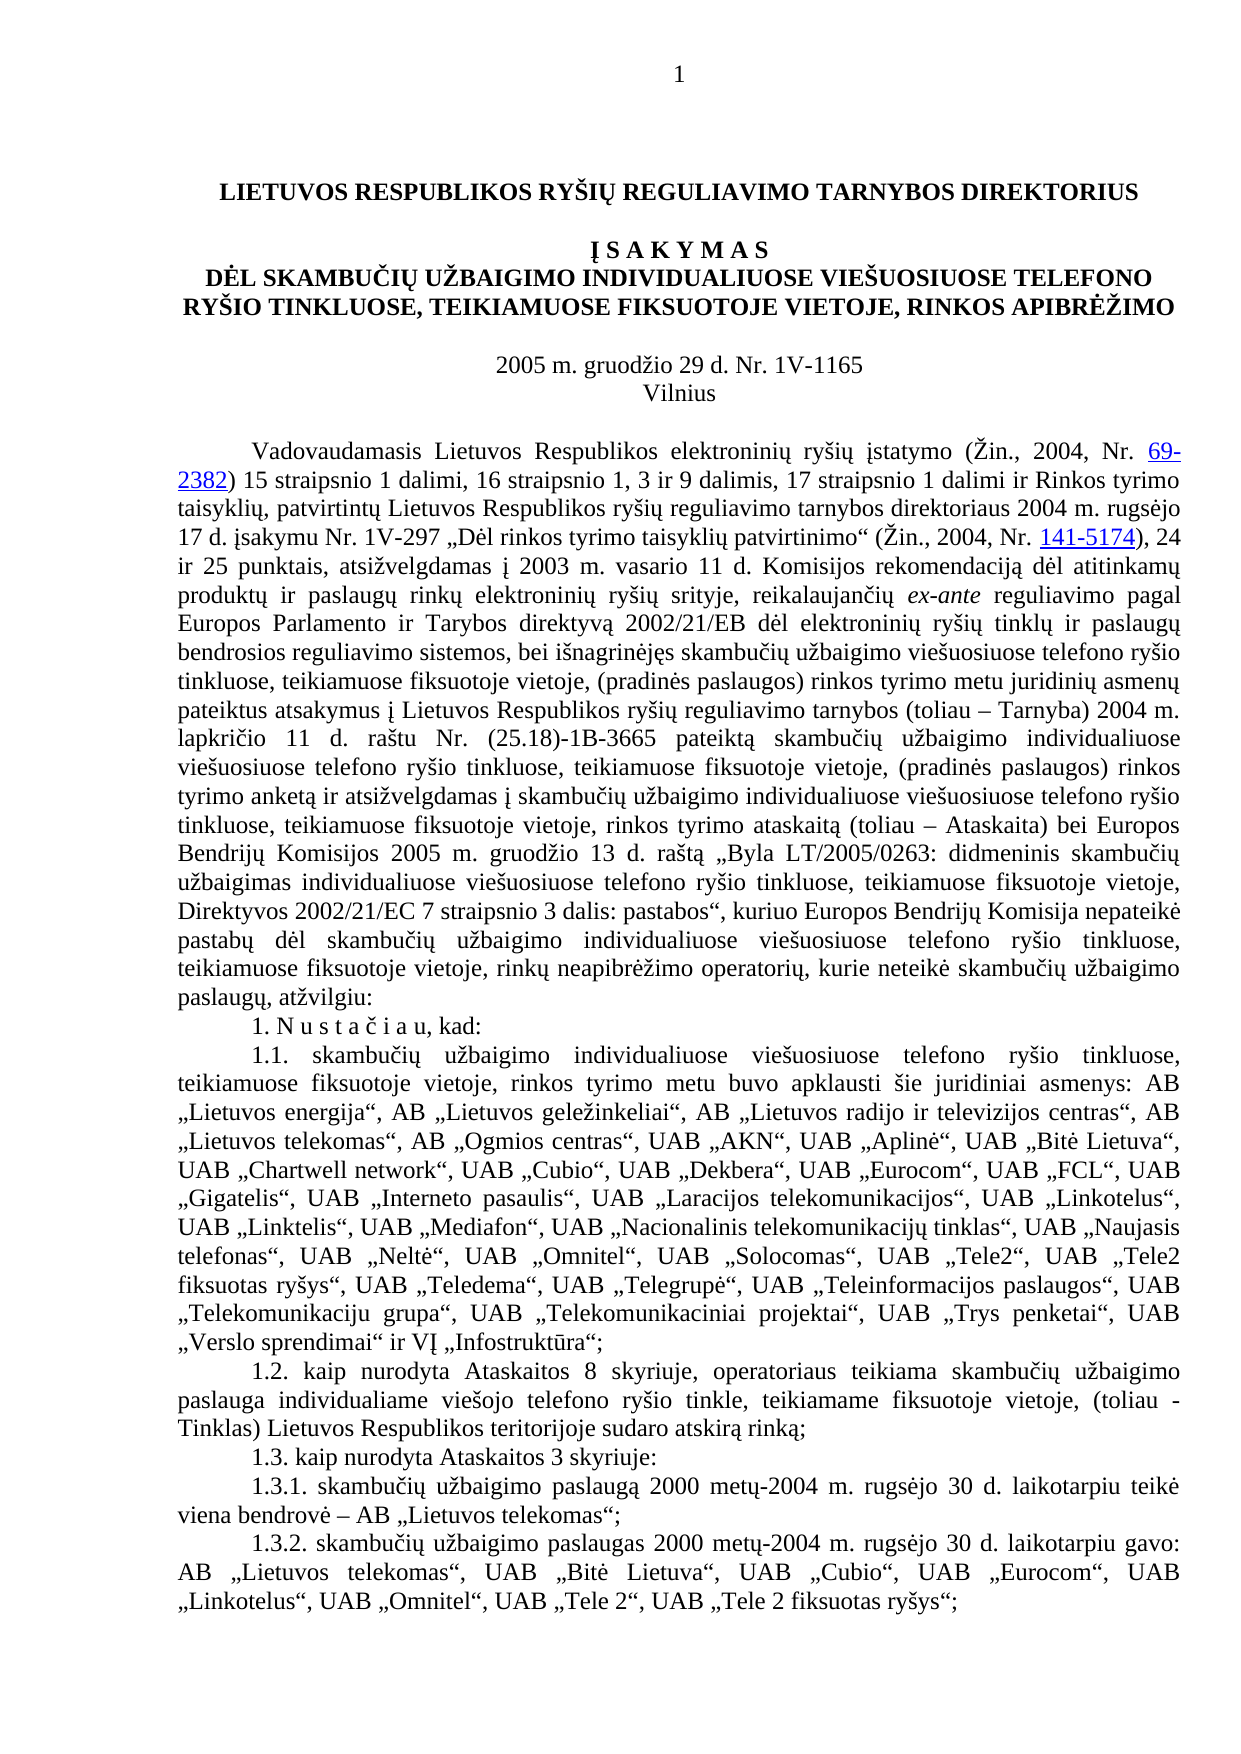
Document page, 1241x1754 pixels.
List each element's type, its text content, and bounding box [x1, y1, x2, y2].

text Vadovaudamasis Lietuvos Respublikos elektroninių ryšių įstatymo (Žin., 2004, Nr. 69-2382) 15 straipsnio 1 dalimi, 16 straipsnio 1, 3 ir 9 dalimis, 17 straipsnio 1 dalimi ir Rinkos tyrimo taisyklių, patvirtintų Lietuvos Respublikos ryšių reguliavimo tarnybos direktoriaus 2004 m. rugsėjo 17 d. įsakymu Nr. 1V-297 „Dėl rinkos tyrimo taisyklių patvirtinimo“ (Žin., 2004, Nr. 141-5174), 24 ir 25 punktais, atsižvelgdamas į 2003 m. vasario 11 d. Komisijos rekomendaciją dėl atitinkamų produktų ir paslaugų rinkų elektroninių ryšių srityje, reikalaujančių ex-ante reguliavimo pagal Europos Parlamento ir Tarybos direktyvą 2002/21/EB dėl elektroninių ryšių tinklų ir paslaugų bendrosios reguliavimo sistemos, bei išnagrinėjęs skambučių užbaigimo viešuosiuose telefono ryšio tinkluose, teikiamuose fiksuotoje vietoje, (pradinės paslaugos) rinkos tyrimo metu juridinių asmenų pateiktus atsakymus į Lietuvos Respublikos ryšių reguliavimo tarnybos (toliau – Tarnyba) 2004 m. lapkričio 11 d. raštu Nr. (25.18)-1B-3665 pateiktą skambučių užbaigimo individualiuose viešuosiuose telefono ryšio tinkluose, teikiamuose fiksuotoje vietoje, (pradinės paslaugos) rinkos tyrimo anketą ir atsižvelgdamas į skambučių užbaigimo individualiuose viešuosiuose telefono ryšio tinkluose, teikiamuose fiksuotoje vietoje, rinkos tyrimo ataskaitą (toliau – Ataskaita) bei Europos Bendrijų Komisijos 2005 m. gruodžio 13 d. raštą „Byla LT/2005/0263: didmeninis skambučių užbaigimas individualiuose viešuosiuose telefono ryšio tinkluose, teikiamuose fiksuotoje vietoje, Direktyvos 2002/21/EC 7 straipsnio 3 dalis: pastabos“, kuriuo Europos Bendrijų Komisija nepateikė pastabų dėl skambučių užbaigimo individualiuose viešuosiuose telefono ryšio tinkluose, teikiamuose fiksuotoje vietoje, rinkų neapibrėžimo operatorių, kurie neteikė skambučių užbaigimo paslaugų, atžvilgiu: [177, 436, 1181, 1011]
text 2005 m. gruodžio 29 d. Nr. 1V-1165 [177, 350, 1181, 378]
text DĖL SKAMBUČIŲ UŽBAIGIMO INDIVIDUALIUOSE VIEŠUOSIUOSE TELEFONO RYŠIO TINKLUOSE, TEIKIAMUOSE FIKSUOTOJE VIETOJE, RINKOS APIBRĖŽIMO [177, 263, 1181, 321]
text LIETUVOS RESPUBLIKOS RYŠIŲ REGULIAVIMO TARNYBOS DIREKTORIUS [177, 177, 1181, 206]
text 1.1. skambučių užbaigimo individualiuose viešuosiuose telefono ryšio tinkluose, teikiamuose fiksuotoje vietoje, rinkos tyrimo metu buvo apklausti šie juridiniai asmenys: AB „Lietuvos energija“, AB „Lietuvos geležinkeliai“, AB „Lietuvos radijo ir televizijos centras“, AB „Lietuvos telekomas“, AB „Ogmios centras“, UAB „AKN“, UAB „Aplinė“, UAB „Bitė Lietuva“, UAB „Chartwell network“, UAB „Cubio“, UAB „Dekbera“, UAB „Eurocom“, UAB „FCL“, UAB „Gigatelis“, UAB „Interneto pasaulis“, UAB „Laracijos telekomunikacijos“, UAB „Linkotelus“, UAB „Linktelis“, UAB „Mediafon“, UAB „Nacionalinis telekomunikacijų tinklas“, UAB „Naujasis telefonas“, UAB „Neltė“, UAB „Omnitel“, UAB „Solocomas“, UAB „Tele2“, UAB „Tele2 fiksuotas ryšys“, UAB „Teledema“, UAB „Telegrupė“, UAB „Teleinformacijos paslaugos“, UAB „Telekomunikaciju grupa“, UAB „Telekomunikaciniai projektai“, UAB „Trys penketai“, UAB „Verslo sprendimai“ ir VĮ „Infostruktūra“; [177, 1040, 1181, 1356]
text Vilnius [177, 378, 1181, 407]
text Į S A K Y M A S [177, 235, 1181, 263]
text 1.2. kaip nurodyta Ataskaitos 8 skyriuje, operatoriaus teikiama skambučių užbaigimo paslauga individualiame viešojo telefono ryšio tinkle, teikiamame fiksuotoje vietoje, (toliau -Tinklas) Lietuvos Respublikos teritorijoje sudaro atskirą rinką; [177, 1356, 1181, 1442]
text 1.3. kaip nurodyta Ataskaitos 3 skyriuje: [177, 1442, 1181, 1471]
text 1.3.2. skambučių užbaigimo paslaugas 2000 metų-2004 m. rugsėjo 30 d. laikotarpiu gavo: AB „Lietuvos telekomas“, UAB „Bitė Lietuva“, UAB „Cubio“, UAB „Eurocom“, UAB „Linkotelus“, UAB „Omnitel“, UAB „Tele 2“, UAB „Tele 2 fiksuotas ryšys“; [177, 1528, 1181, 1615]
text 1.3.1. skambučių užbaigimo paslaugą 2000 metų-2004 m. rugsėjo 30 d. laikotarpiu teikė viena bendrovė – AB „Lietuvos telekomas“; [177, 1471, 1181, 1528]
text 1. Nustačiau, kad: [177, 1011, 1181, 1040]
